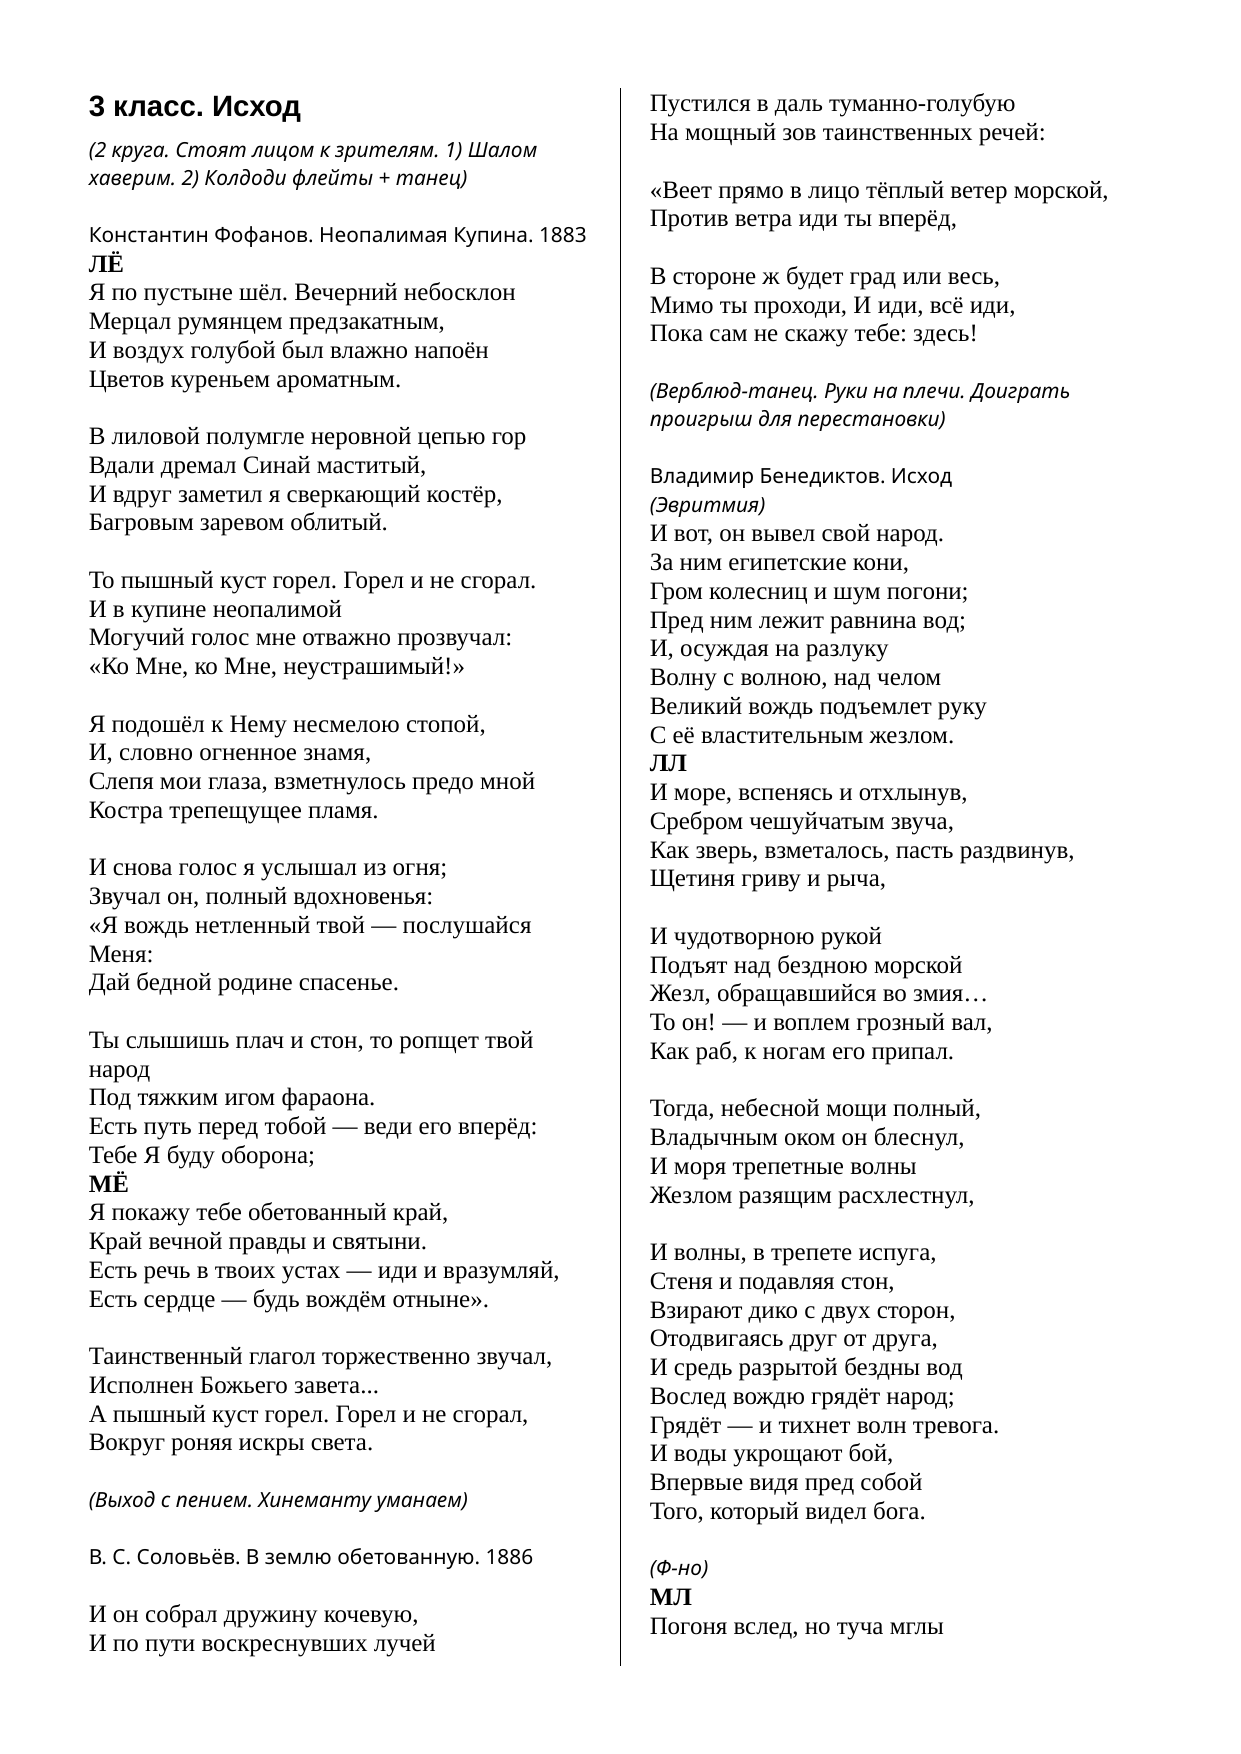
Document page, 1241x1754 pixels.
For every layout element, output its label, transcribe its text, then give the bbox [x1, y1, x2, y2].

text Я подошёл к Нему несмелою стопой, [88, 709, 591, 737]
text И воздух голубой был влажно напоён [88, 335, 591, 364]
text МЁ [88, 1169, 591, 1197]
text И в купине неопалимой [88, 594, 591, 622]
text Тогда, небесной мощи полный, [649, 1093, 1152, 1122]
text И по пути воскреснувших лучей [88, 1628, 591, 1657]
text Впервые видя пред собой [649, 1467, 1152, 1496]
text Как раб, к ногам его припал. [649, 1036, 1152, 1065]
text Исполнен Божьего завета... [88, 1370, 591, 1399]
text Костра трепещущее пламя. [88, 795, 591, 824]
text Как зверь, взметалось, пасть раздвинув, [649, 835, 1152, 863]
subtitle Владимир Бенедиктов. Исход [649, 462, 1152, 490]
text Есть сердце — будь вождём отныне». [88, 1284, 591, 1312]
text Край вечной правды и святыни. [88, 1226, 591, 1255]
text Мимо ты проходи, И иди, всё иди, [649, 290, 1152, 318]
text Багровым заревом облитый. [88, 507, 591, 536]
subtitle Константин Фофанов. Неопалимая Купина. 1883 [88, 220, 591, 249]
text Стеня и подавляя стон, [649, 1266, 1152, 1295]
text И, словно огненное знамя, [88, 737, 591, 766]
text На мощный зов таинственных речей: [649, 117, 1152, 146]
text Дай бедной родине спасенье. [88, 967, 591, 996]
text То пышный куст горел. Горел и не сгорал. [88, 565, 591, 594]
text С её властительным жезлом. [649, 720, 1152, 748]
text Жезлом разящим расхлестнул, [649, 1180, 1152, 1208]
text И средь разрытой бездны вод [649, 1352, 1152, 1381]
text Ты слышишь плач и стон, то ропщет твой народ [88, 1025, 591, 1082]
text И чудотворною рукой [649, 921, 1152, 950]
text Пред ним лежит равнина вод; [649, 605, 1152, 633]
text Грядёт — и тихнет волн тревога. [649, 1410, 1152, 1438]
text И волны, в трепете испуга, [649, 1237, 1152, 1266]
text (Выход с пением. Хинеманту уманаем) [88, 1485, 591, 1513]
text (Верблюд-танец. Руки на плечи. Доиграть проигрыш для перестановки) [649, 376, 1152, 433]
text «Веет прямо в лицо тёплый ветер морской, [649, 175, 1152, 203]
text Вдали дремал Синай маститый, [88, 450, 591, 479]
text Я по пустыне шёл. Вечерний небосклон [88, 277, 591, 306]
text За ним египетские кони, [649, 547, 1152, 576]
text Жезл, обращавшийся во змия… [649, 978, 1152, 1007]
text Пока сам не скажу тебе: здесь! [649, 318, 1152, 347]
text И снова голос я услышал из огня; [88, 852, 591, 881]
text Подъят над бездною морской [649, 950, 1152, 978]
text То он! — и воплем грозный вал, [649, 1007, 1152, 1036]
text Вокруг роняя искры света. [88, 1427, 591, 1456]
text Под тяжким игом фараона. [88, 1082, 591, 1111]
text В лиловой полумгле неровной цепью гор [88, 421, 591, 450]
text Таинственный глагол торжественно звучал, [88, 1341, 591, 1370]
text Против ветра иди ты вперёд, [649, 203, 1152, 232]
text И он собрал дружину кочевую, [88, 1599, 591, 1628]
text И вдруг заметил я сверкающий костёр, [88, 479, 591, 507]
text Волну с волною, над челом [649, 662, 1152, 691]
text ЛЛ [649, 748, 1152, 777]
text В стороне ж будет град или весь, [649, 261, 1152, 290]
text (2 круга. Стоят лицом к зрителям. 1) Шалом хаверим. 2) Колдоди флейты + танец) [88, 135, 591, 192]
text И вот, он вывел свой народ. [649, 518, 1152, 547]
text И море, вспенясь и отхлынув, [649, 777, 1152, 806]
text Тебе Я буду оборона; [88, 1140, 591, 1169]
text Пустился в даль туманно-голубую [649, 88, 1152, 117]
text Погоня вслед, но туча мглы [649, 1611, 1152, 1639]
text Есть речь в твоих устах — иди и вразумляй, [88, 1255, 591, 1284]
text Мерцал румянцем предзакатным, [88, 306, 591, 335]
text ЛЁ [88, 249, 591, 277]
text (Эвритмия) [649, 490, 1152, 518]
text И воды укрощают бой, [649, 1438, 1152, 1467]
text Отодвигаясь друг от друга, [649, 1323, 1152, 1352]
text Есть путь перед тобой — веди его вперёд: [88, 1111, 591, 1140]
text Могучий голос мне отважно прозвучал: [88, 622, 591, 651]
subtitle В. С. Соловьёв. В землю обетованную. 1886 [88, 1542, 591, 1571]
text Того, который видел бога. [649, 1496, 1152, 1525]
text МЛ [649, 1582, 1152, 1611]
text Сребром чешуйчатым звуча, [649, 806, 1152, 835]
text Цветов куреньем ароматным. [88, 364, 591, 392]
text Великий вождь подъемлет руку [649, 691, 1152, 720]
text Слепя мои глаза, взметнулось предо мной [88, 766, 591, 795]
subtitle 3 класс. Исход [88, 88, 591, 122]
text Владычным оком он блеснул, [649, 1122, 1152, 1151]
text «Ко Мне, ко Мне, неустрашимый!» [88, 651, 591, 680]
text Гром колесниц и шум погони; [649, 576, 1152, 605]
text А пышный куст горел. Горел и не сгорал, [88, 1399, 591, 1427]
text Щетиня гриву и рыча, [649, 863, 1152, 892]
text Звучал он, полный вдохновенья: [88, 881, 591, 910]
text Взирают дико с двух сторон, [649, 1295, 1152, 1323]
text И, осуждая на разлуку [649, 633, 1152, 662]
text И моря трепетные волны [649, 1151, 1152, 1180]
text «Я вождь нетленный твой — послушайся Меня: [88, 910, 591, 967]
text Я покажу тебе обетованный край, [88, 1197, 591, 1226]
text (Ф-но) [649, 1553, 1152, 1582]
text Вослед вождю грядёт народ; [649, 1381, 1152, 1410]
